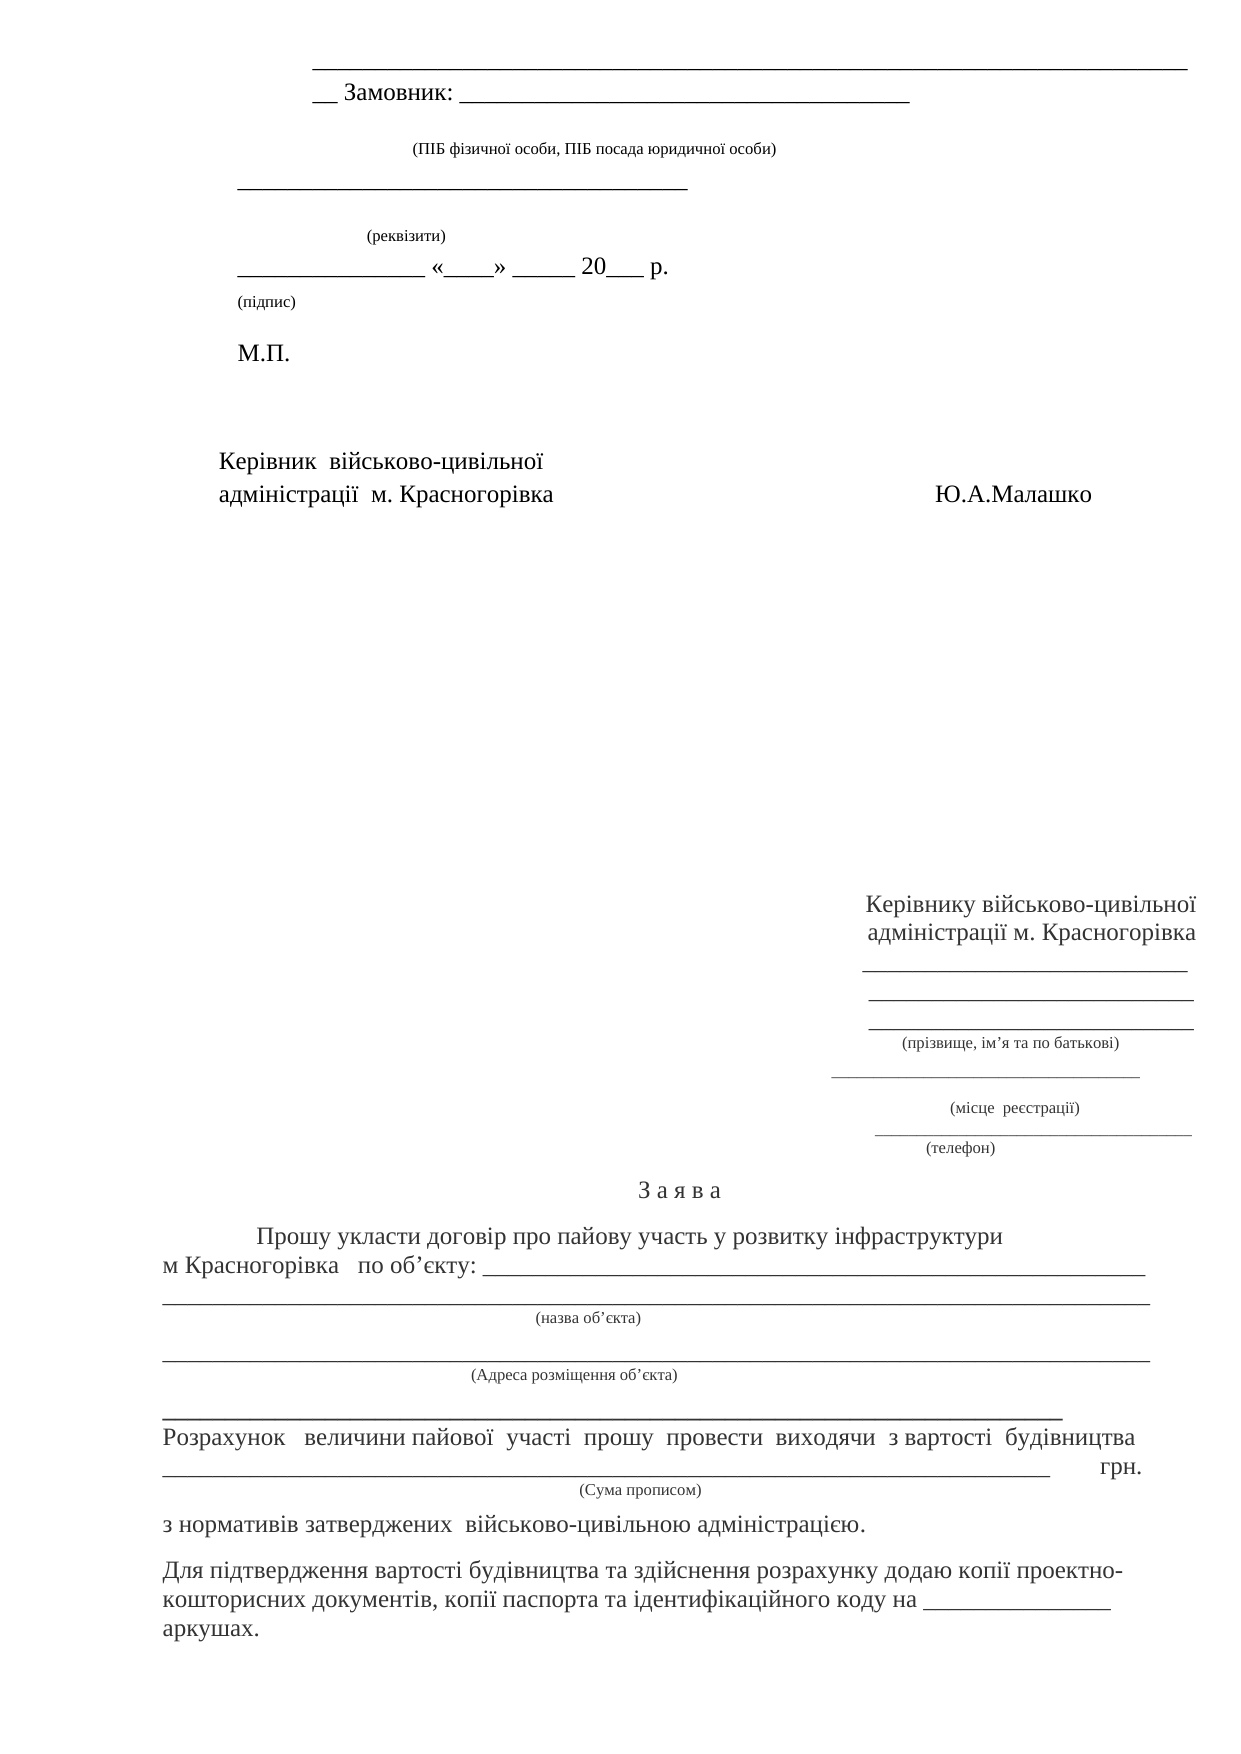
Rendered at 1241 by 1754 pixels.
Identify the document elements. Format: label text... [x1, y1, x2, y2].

text (місце реєстрації) [162, 1090, 1196, 1119]
text адміністрації м. Красногорівка Ю.А.Малашко [162, 479, 1196, 507]
text адміністрації м. Красногорівка [162, 917, 1196, 946]
text (Сума прописом) з нормативів затверджених військово-цивільною адміністрацією. [162, 1480, 1196, 1537]
text Керівник військово-цивільної [162, 446, 1196, 474]
text М.П. [237, 338, 1196, 367]
text (реквізити) _______________ «____» _____ 20___ р. (підпис) [237, 218, 1196, 313]
text З а я в а [162, 1175, 1196, 1203]
text Для підтвердження вартості будівництва та здійснення розрахунку додаю копії проектно-кошторисних документів, копії паспорта та ідентифікаційного коду на _______________ аркушах. [162, 1555, 1196, 1641]
text ________________________________________________________________________ [162, 1394, 1196, 1422]
text (Адреса розміщення об’єкта) [162, 1365, 1196, 1394]
text Розрахунок величини пайової участі прошу провести виходячи з вартості будівництва _______________________________________________________________________ грн. [162, 1422, 1196, 1480]
text Керівнику військово-цивільної [162, 889, 1196, 917]
text __________________________ [162, 975, 1196, 1004]
text _______________________________________________________________________________ [162, 1336, 1196, 1365]
text ______________________________________ [162, 1119, 1196, 1138]
text __________________________ [162, 1004, 1196, 1032]
text _____________________________________ [162, 1061, 1196, 1090]
text __________________________ [162, 946, 1196, 975]
text (назва об’єкта) [162, 1307, 1196, 1336]
text Прошу укласти договір про пайову участь у розвитку інфраструктури м Красногорівка по об’єкту: _____________________________________________________ [162, 1221, 1196, 1279]
text (телефон) [162, 1138, 1196, 1157]
text _______________________________________________________________________________ [162, 1279, 1196, 1307]
text (прізвище, ім’я та по батькові) [162, 1032, 1196, 1061]
list ________________________________________________________________________ Замовник: ____________________________________ [275, 44, 1196, 106]
text (ПІБ фізичної особи, ПІБ посада юридичної особи) ____________________________________ [237, 131, 1196, 193]
